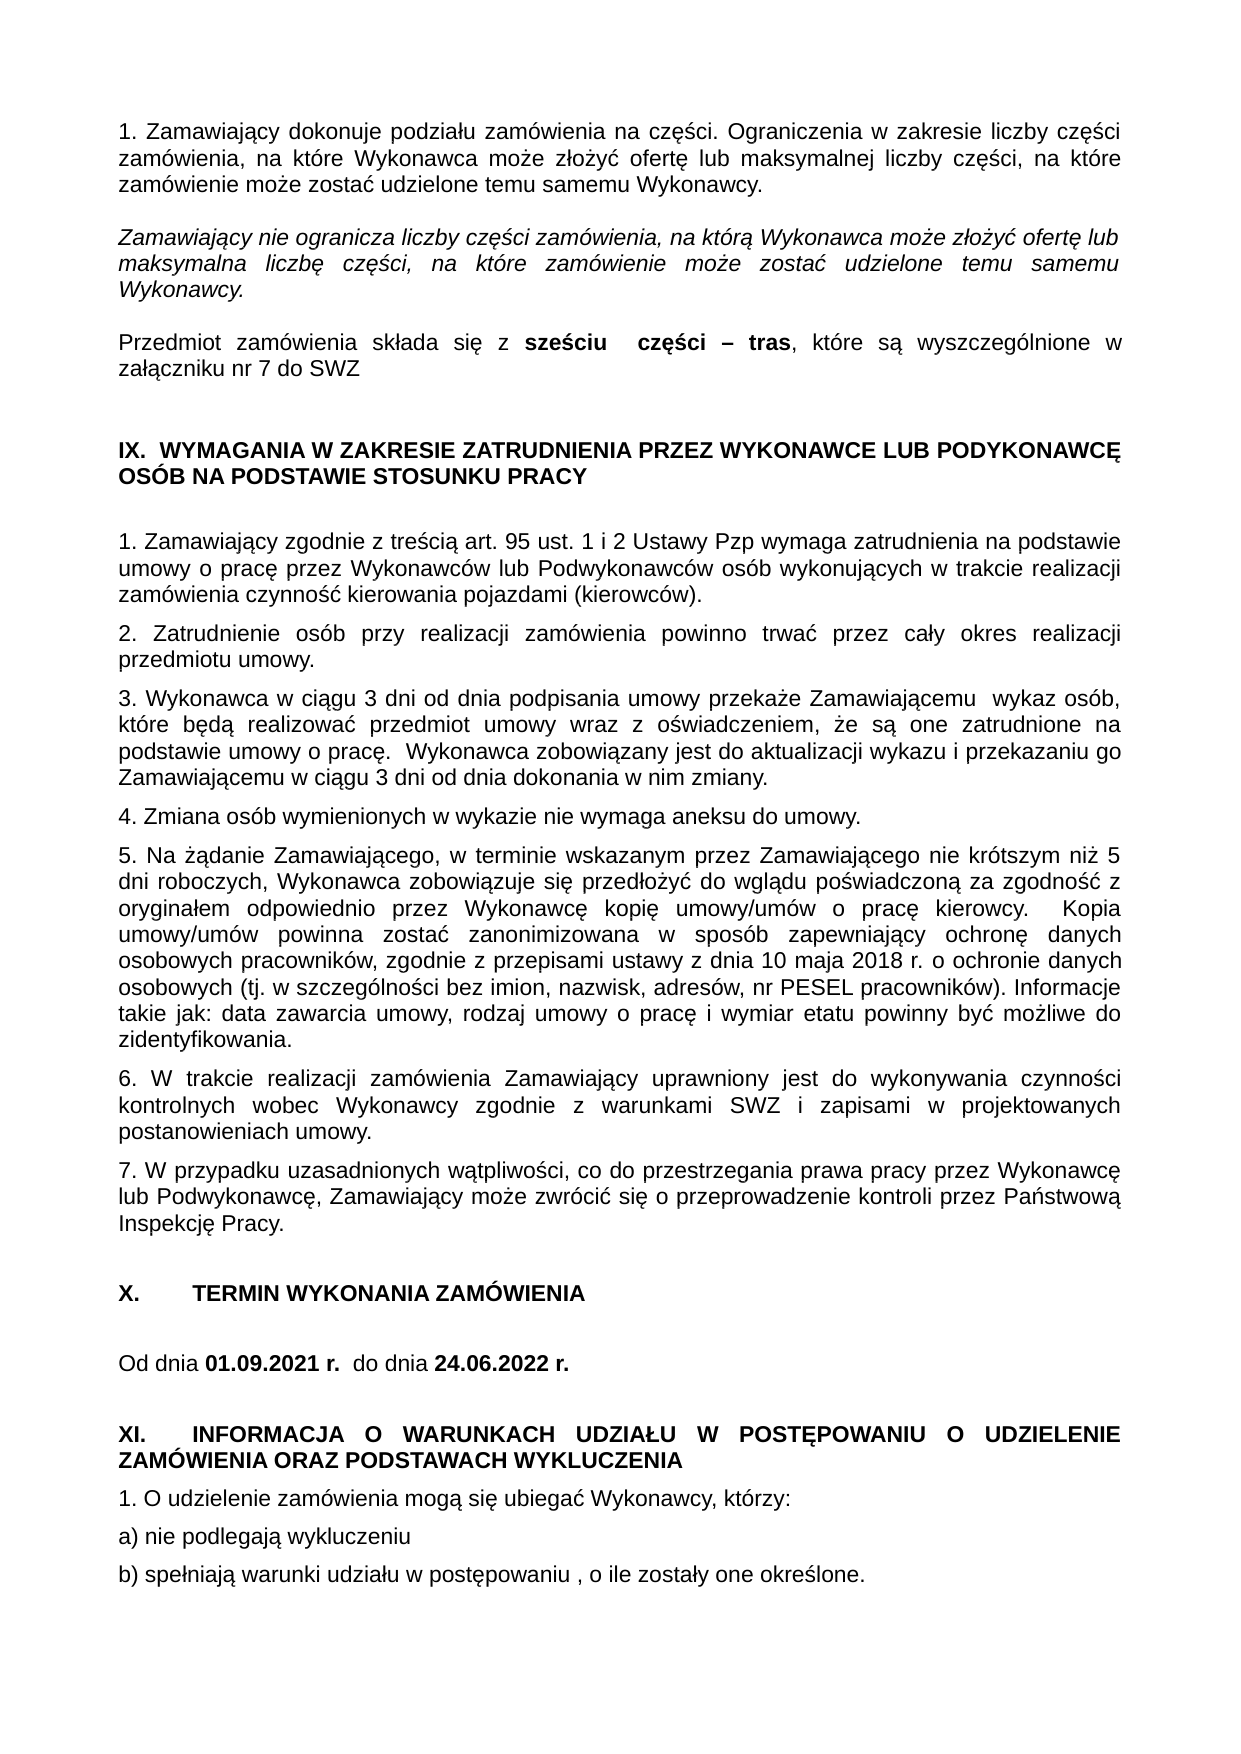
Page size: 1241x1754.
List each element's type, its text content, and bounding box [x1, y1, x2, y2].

text osobowych (tj. w szczególności bez imion, nazwisk, adresów, nr PESEL pracowników). Informacje [118, 971, 1122, 998]
text zamówienie może zostać udzielone temu samemu Wykonawcy. [118, 168, 1122, 197]
text 3. Wykonawca w ciągu 3 dni od dnia podpisania umowy przekaże Zamawiającemu wykaz osób, [118, 685, 1122, 710]
text 4. Zmiana osób wymienionych w wykazie nie wymaga aneksu do umowy. [118, 803, 1122, 829]
text b) spełniają warunki udziału w postępowaniu , o ile zostały one określone. [118, 1561, 1122, 1588]
text takie jak: data zawarcia umowy, rodzaj umowy o pracę i wymiar etatu powinny być możliwe do [118, 997, 1122, 1024]
text umowy/umów powinna zostać zanonimizowana w sposób zapewniający ochronę danych [118, 918, 1122, 945]
text maksymalna liczbę części, na które zamówienie może zostać udzielone temu samemu [118, 247, 1122, 274]
text kontrolnych wobec Wykonawcy zgodnie z warunkami SWZ i zapisami w projektowanych [118, 1089, 1122, 1116]
text podstawie umowy o pracę. Wykonawca zobowiązany jest do aktualizacji wykazu i przekazaniu go [118, 735, 1122, 762]
text Zamawiający nie ogranicza liczby części zamówienia, na którą Wykonawca może złożyć ofertę lub [118, 223, 1122, 248]
text 2. Zatrudnienie osób przy realizacji zamówienia powinno trwać przez cały okres realizacji [118, 620, 1122, 644]
text przedmiotu umowy. [118, 644, 1122, 673]
text a) nie podlegają wykluczeniu [118, 1523, 1122, 1550]
text Inspekcję Pracy. [118, 1207, 1122, 1236]
text zidentyfikowania. [118, 1024, 1122, 1053]
text IX. WYMAGANIA W ZAKRESIE ZATRUDNIENIA PRZEZ WYKONAWCE LUB PODYKONAWCĘ [118, 437, 1122, 461]
text które będą realizować przedmiot umowy wraz z oświadczeniem, że są one zatrudnione na [118, 709, 1122, 736]
text 5. Na żądanie Zamawiającego, w terminie wskazanym przez Zamawiającego nie krótszym niż 5 [118, 842, 1122, 866]
text postanowieniach umowy. [118, 1115, 1122, 1144]
text załączniku nr 7 do SWZ [118, 352, 1122, 382]
text lub Podwykonawcę, Zamawiający może zwrócić się o przeprowadzenie kontroli przez Państwową [118, 1180, 1122, 1207]
text oryginałem odpowiednio przez Wykonawcę kopię umowy/umów o pracę kierowcy. Kopia [118, 892, 1122, 919]
text umowy o pracę przez Wykonawców lub Podwykonawców osób wykonujących w trakcie realizacji [118, 552, 1122, 579]
text Zamawiającemu w ciągu 3 dni od dnia dokonania w nim zmiany. [118, 761, 1122, 791]
text 6. W trakcie realizacji zamówienia Zamawiający uprawniony jest do wykonywania czynności [118, 1065, 1122, 1090]
text osobowych pracowników, zgodnie z przepisami ustawy z dnia 10 maja 2018 r. o ochronie danych [118, 945, 1122, 972]
text zamówienia czynność kierowania pojazdami (kierowców). [118, 578, 1122, 607]
text 1. O udzielenie zamówienia mogą się ubiegać Wykonawcy, którzy: [118, 1485, 1122, 1512]
text 1. Zamawiający zgodnie z treścią art. 95 ust. 1 i 2 Ustawy Pzp wymaga zatrudnienia na podstawie [118, 528, 1122, 553]
text OSÓB NA PODSTAWIE STOSUNKU PRACY [118, 460, 1122, 489]
text zamówienia, na które Wykonawca może złożyć ofertę lub maksymalnej liczby części, na które [118, 142, 1122, 169]
text XI. INFORMACJA O WARUNKACH UDZIAŁU W POSTĘPOWANIU O UDZIELENIE ZAMÓWIENIA ORAZ PODSTAWACH WYKLUCZENIA [118, 1421, 1122, 1473]
text Przedmiot zamówienia składa się z sześciu części – tras, które są wyszczególnione w [118, 329, 1122, 353]
text Wykonawcy. [118, 274, 1122, 303]
text 7. W przypadku uzasadnionych wątpliwości, co do przestrzegania prawa pracy przez Wykonawcę [118, 1157, 1122, 1181]
text Od dnia 01.09.2021 r. do dnia 24.06.2022 r. [118, 1350, 1122, 1377]
text 1. Zamawiający dokonuje podziału zamówienia na części. Ograniczenia w zakresie liczby części [118, 118, 1122, 142]
text X. TERMIN WYKONANIA ZAMÓWIENIA [118, 1280, 1122, 1306]
text dni roboczych, Wykonawca zobowiązuje się przedłożyć do wglądu poświadczoną za zgodność z [118, 865, 1122, 893]
